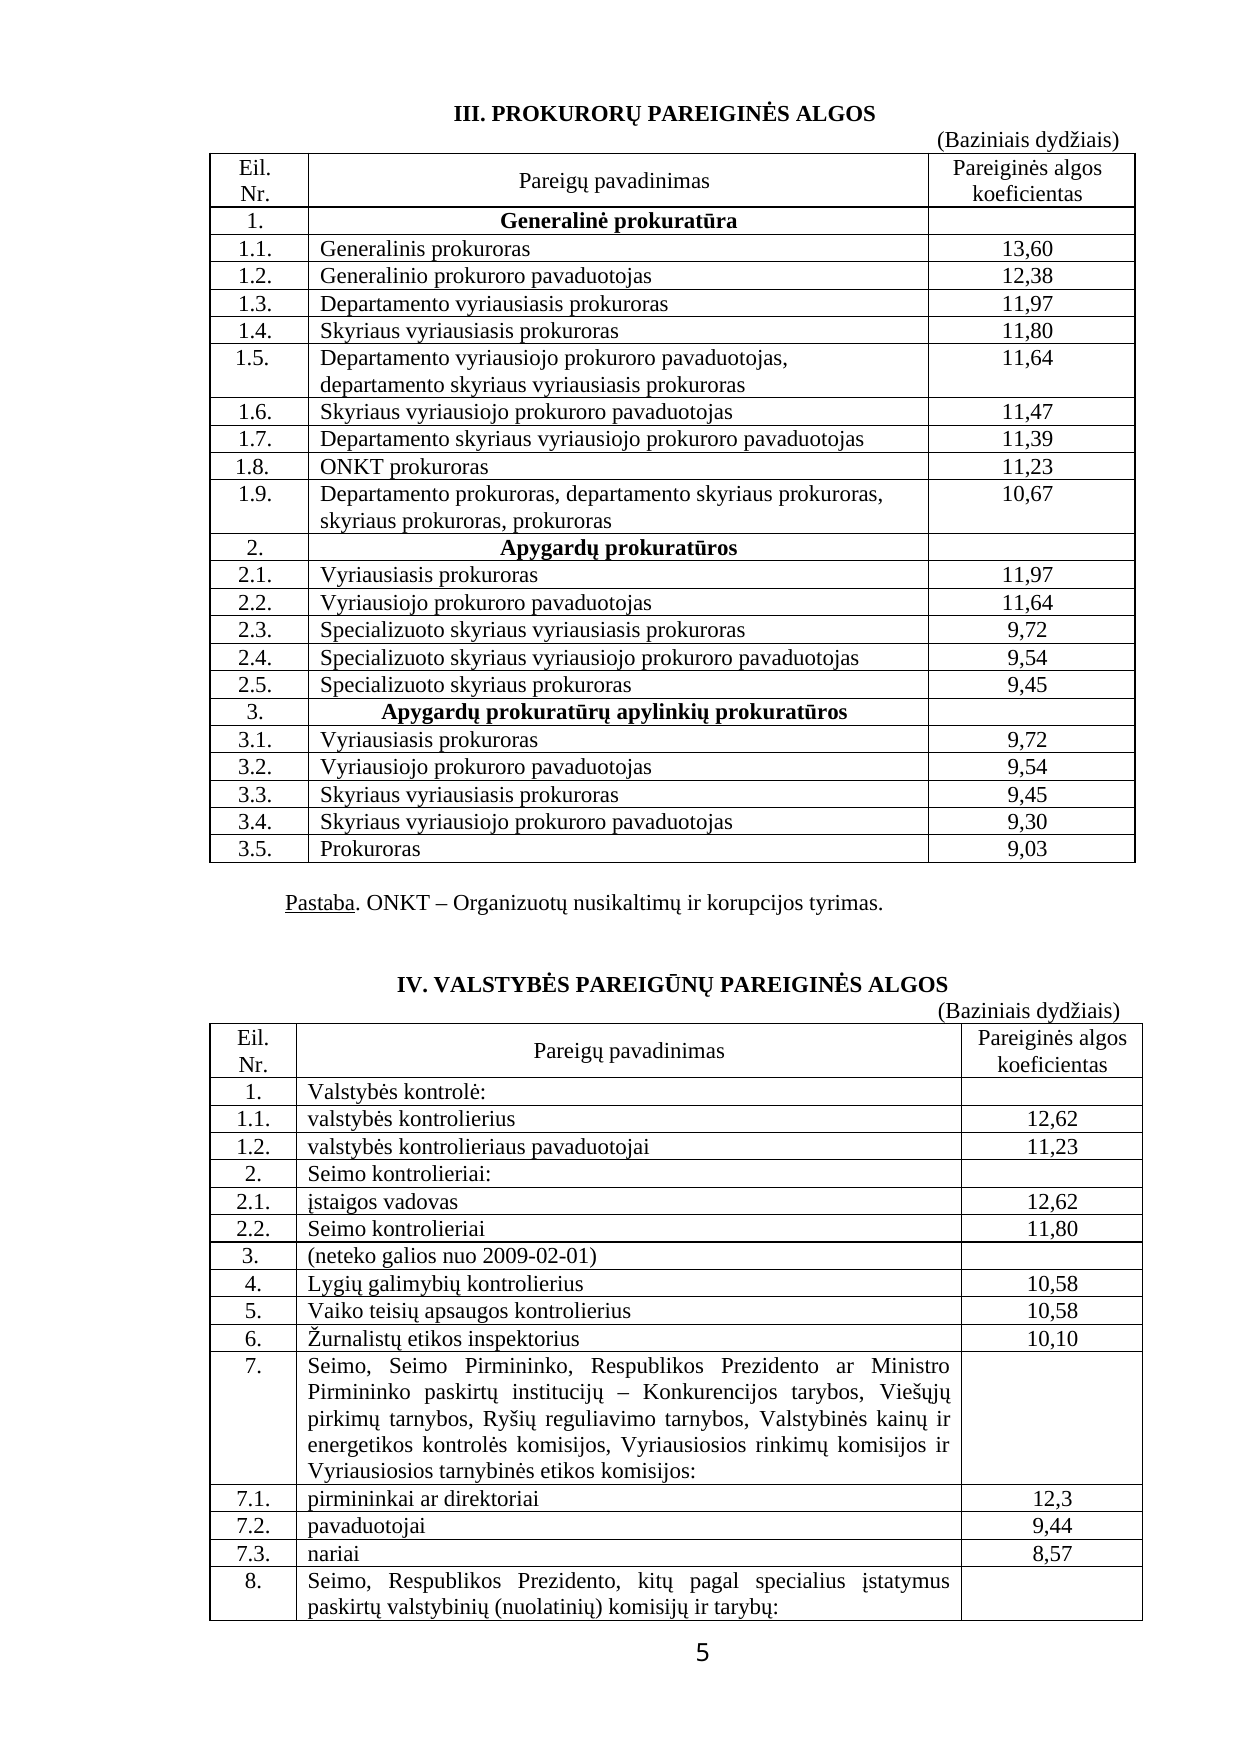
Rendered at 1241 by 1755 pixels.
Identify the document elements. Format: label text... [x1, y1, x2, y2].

table_cell 11,47 [929, 398, 1134, 424]
table_cell Departamento prokuroras, departamento skyriaus prokuroras, skyriaus prokuroras, prokuroras [309, 480, 928, 533]
table_cell 9,54 [929, 753, 1134, 779]
table_cell Vyriausiasis prokuroras [309, 561, 928, 588]
table_cell [962, 1352, 1142, 1484]
table_cell 11,64 [929, 344, 1134, 397]
table_cell 8. [211, 1567, 296, 1620]
table_cell 3.4. [211, 808, 308, 834]
table_cell 2.5. [211, 671, 308, 697]
table_cell 9,45 [929, 781, 1134, 807]
table_cell 3.1. [211, 726, 308, 752]
table_cell 10,58 [962, 1297, 1142, 1324]
table_cell 3. [211, 1243, 296, 1269]
table_cell [929, 208, 1134, 234]
table_cell Generalinis prokuroras [309, 235, 928, 261]
table_cell 1.4. [211, 317, 308, 343]
table_cell pavaduotojai [297, 1512, 961, 1539]
table_cell 3.3. [211, 781, 308, 807]
text (Baziniais dydžiais) [210, 997, 1120, 1023]
table_cell 9,03 [929, 835, 1134, 862]
table_cell Apygardų prokuratūros [309, 534, 928, 560]
table_cell 11,23 [929, 453, 1134, 479]
table_cell 7.1. [211, 1485, 296, 1511]
table_cell 8,57 [962, 1540, 1142, 1566]
table_cell 11,80 [929, 317, 1134, 343]
table_cell Specializuoto skyriaus vyriausiasis prokuroras [309, 616, 928, 643]
table_cell [962, 1078, 1142, 1104]
table_cell Valstybės kontrolė: [297, 1078, 961, 1104]
table_cell 12,62 [962, 1106, 1142, 1132]
table_cell Vyriausiojo prokuroro pavaduotojas [309, 589, 928, 615]
table_cell [929, 699, 1134, 725]
table_cell Seimo kontrolieriai [297, 1215, 961, 1241]
table_cell Lygių galimybių kontrolierius [297, 1270, 961, 1296]
table_cell 9,30 [929, 808, 1134, 834]
table_cell [962, 1567, 1142, 1620]
table_cell 9,45 [929, 671, 1134, 697]
table_cell 9,44 [962, 1512, 1142, 1539]
table_cell 9,72 [929, 726, 1134, 752]
table_cell 2.3. [211, 616, 308, 643]
table_cell 13,60 [929, 235, 1134, 261]
table_cell 2.2. [211, 589, 308, 615]
table_cell 3.2. [211, 753, 308, 779]
table_cell valstybės kontrolierius [297, 1106, 961, 1132]
table_cell 11,39 [929, 426, 1134, 452]
table_cell 10,58 [962, 1270, 1142, 1296]
table_cell Vyriausiasis prokuroras [309, 726, 928, 752]
table_cell 2.4. [211, 644, 308, 670]
table_cell Specializuoto skyriaus prokuroras [309, 671, 928, 697]
subtitle III. Prokurorų pareiginės algos [210, 100, 1119, 126]
table_cell 1.9. [211, 480, 308, 533]
table_cell 3. [211, 699, 308, 725]
table_cell Apygardų prokuratūrų apylinkių prokuratūros [309, 699, 928, 725]
table_header Pareigų pavadinimas [297, 1024, 961, 1077]
table_cell Skyriaus vyriausiojo prokuroro pavaduotojas [309, 808, 928, 834]
table_cell Departamento vyriausiasis prokuroras [309, 290, 928, 316]
text (Baziniais dydžiais) [210, 126, 1119, 153]
table_cell 2. [211, 534, 308, 560]
table_cell 1. [211, 1078, 296, 1104]
table_cell 9,54 [929, 644, 1134, 670]
table_cell 2.2. [211, 1215, 296, 1241]
table_cell 1.1. [211, 235, 308, 261]
table_cell Specializuoto skyriaus vyriausiojo prokuroro pavaduotojas [309, 644, 928, 670]
table_cell 10,67 [929, 480, 1134, 533]
table_cell Generalinė prokuratūra [309, 208, 928, 234]
table_cell Skyriaus vyriausiasis prokuroras [309, 781, 928, 807]
table_cell 12,38 [929, 262, 1134, 288]
table_header Eil. Nr. [211, 154, 308, 206]
table_header Pareiginės algos koeficientas [929, 154, 1134, 206]
table_cell 5. [211, 1297, 296, 1324]
table_cell [962, 1160, 1142, 1187]
table_cell Vyriausiojo prokuroro pavaduotojas [309, 753, 928, 779]
table_cell Generalinio prokuroro pavaduotojas [309, 262, 928, 288]
table_cell 1. [211, 208, 308, 234]
table_cell 2.1. [211, 1188, 296, 1214]
table_cell 1.3. [211, 290, 308, 316]
table_cell 7.2. [211, 1512, 296, 1539]
table_cell 11,80 [962, 1215, 1142, 1241]
table_cell pirmininkai ar direktoriai [297, 1485, 961, 1511]
table_cell 1.8. [211, 453, 308, 479]
table_cell 10,10 [962, 1325, 1142, 1351]
table_cell 1.2. [211, 262, 308, 288]
table_cell 1.2. [211, 1133, 296, 1159]
table_cell 1.6. [211, 398, 308, 424]
table_header Pareigų pavadinimas [309, 154, 928, 206]
table_cell 1.7. [211, 426, 308, 452]
table_cell 11,97 [929, 561, 1134, 588]
table_cell Skyriaus vyriausiojo prokuroro pavaduotojas [309, 398, 928, 424]
table_header Pareiginės algos koeficientas [962, 1024, 1142, 1077]
table_cell įstaigos vadovas [297, 1188, 961, 1214]
table_cell nariai [297, 1540, 961, 1566]
table_cell Žurnalistų etikos inspektorius [297, 1325, 961, 1351]
table_cell 7.3. [211, 1540, 296, 1566]
subtitle IV. VALSTYBĖS PAREIGŪNŲ PAREIGINĖS ALGOS [225, 971, 1120, 997]
table_cell 11,64 [929, 589, 1134, 615]
table_cell 3.5. [211, 835, 308, 862]
table_cell 12,3 [962, 1485, 1142, 1511]
table_cell 2. [211, 1160, 296, 1187]
table_cell 2.1. [211, 561, 308, 588]
table_cell Skyriaus vyriausiasis prokuroras [309, 317, 928, 343]
table_cell valstybės kontrolieriaus pavaduotojai [297, 1133, 961, 1159]
table_cell Seimo, Respublikos Prezidento, kitų pagal specialius įstatymus paskirtų valstybinių (nuolatinių) komisijų ir tarybų: [297, 1567, 961, 1620]
table_cell 12,62 [962, 1188, 1142, 1214]
table_cell 7. [211, 1352, 296, 1484]
text Pastaba. ONKT – Organizuotų nusikaltimų ir korupcijos tyrimas. [210, 889, 1112, 916]
table_cell Seimo, Seimo Pirmininko, Respublikos Prezidento ar Ministro Pirmininko paskirtų institucijų – Konkurencijos tarybos, Viešųjų pirkimų tarnybos, Ryšių reguliavimo tarnybos, Valstybinės kainų ir energetikos kontrolės komisijos, Vyriausiosios rinkimų komisijos ir Vyriausiosios tarnybinės etikos komisijos: [297, 1352, 961, 1484]
table_cell 1.5. [211, 344, 308, 397]
table_cell 1.1. [211, 1106, 296, 1132]
table_cell 9,72 [929, 616, 1134, 643]
table_cell 6. [211, 1325, 296, 1351]
table_cell 4. [211, 1270, 296, 1296]
table_cell Departamento vyriausiojo prokuroro pavaduotojas, departamento skyriaus vyriausiasis prokuroras [309, 344, 928, 397]
table_cell [929, 534, 1134, 560]
table_cell Departamento skyriaus vyriausiojo prokuroro pavaduotojas [309, 426, 928, 452]
table_cell (neteko galios nuo 2009-02-01) [297, 1243, 961, 1269]
table_cell [962, 1243, 1142, 1269]
table_cell Vaiko teisių apsaugos kontrolierius [297, 1297, 961, 1324]
table_cell Seimo kontrolieriai: [297, 1160, 961, 1187]
table_cell ONKT prokuroras [309, 453, 928, 479]
table_header Eil. Nr. [211, 1024, 296, 1077]
table_cell Prokuroras [309, 835, 928, 862]
table_cell 11,23 [962, 1133, 1142, 1159]
table_cell 11,97 [929, 290, 1134, 316]
